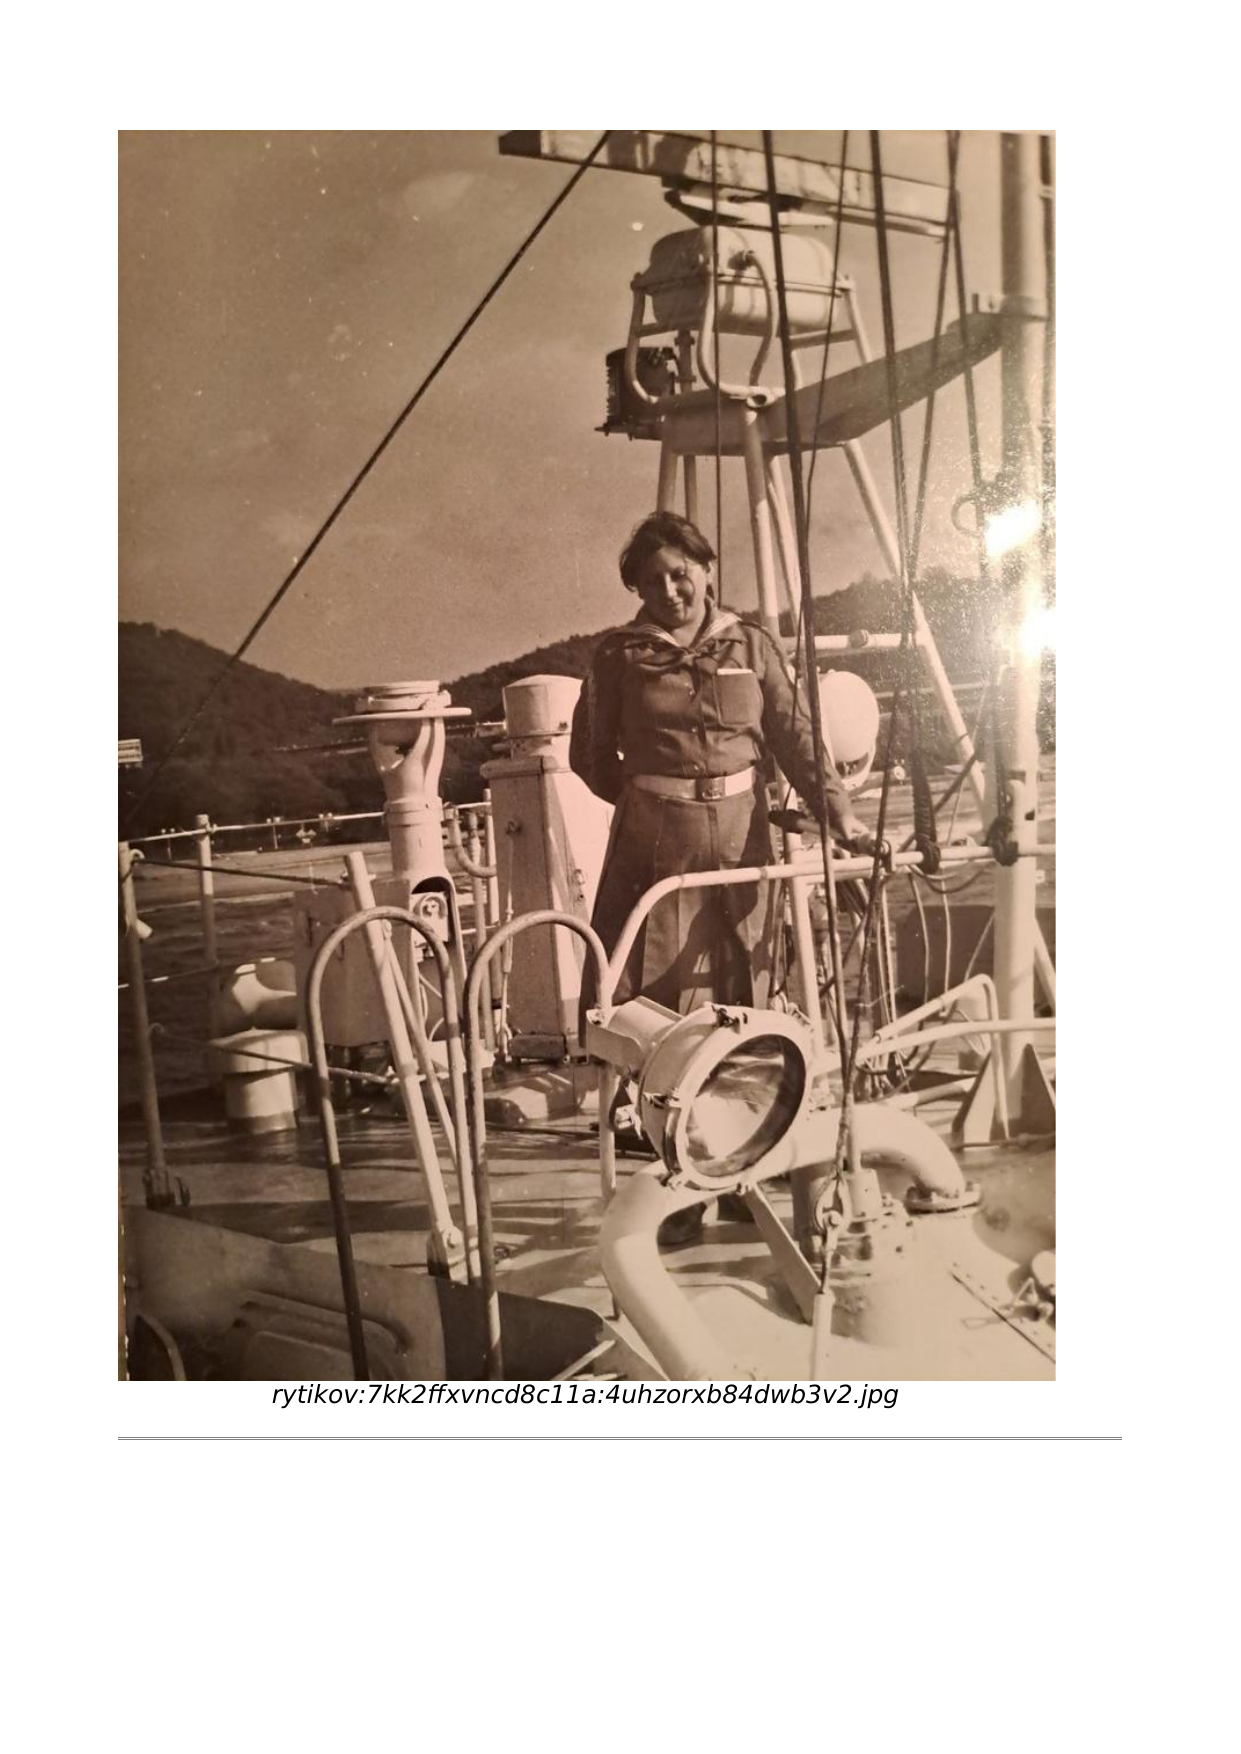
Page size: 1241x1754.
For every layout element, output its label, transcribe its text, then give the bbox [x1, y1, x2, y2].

picture [118, 130, 1056, 1381]
text rytikov:7kk2ffxvncd8c11a:4uhzorxb84dwb3v2.jpg [118, 1381, 1056, 1410]
